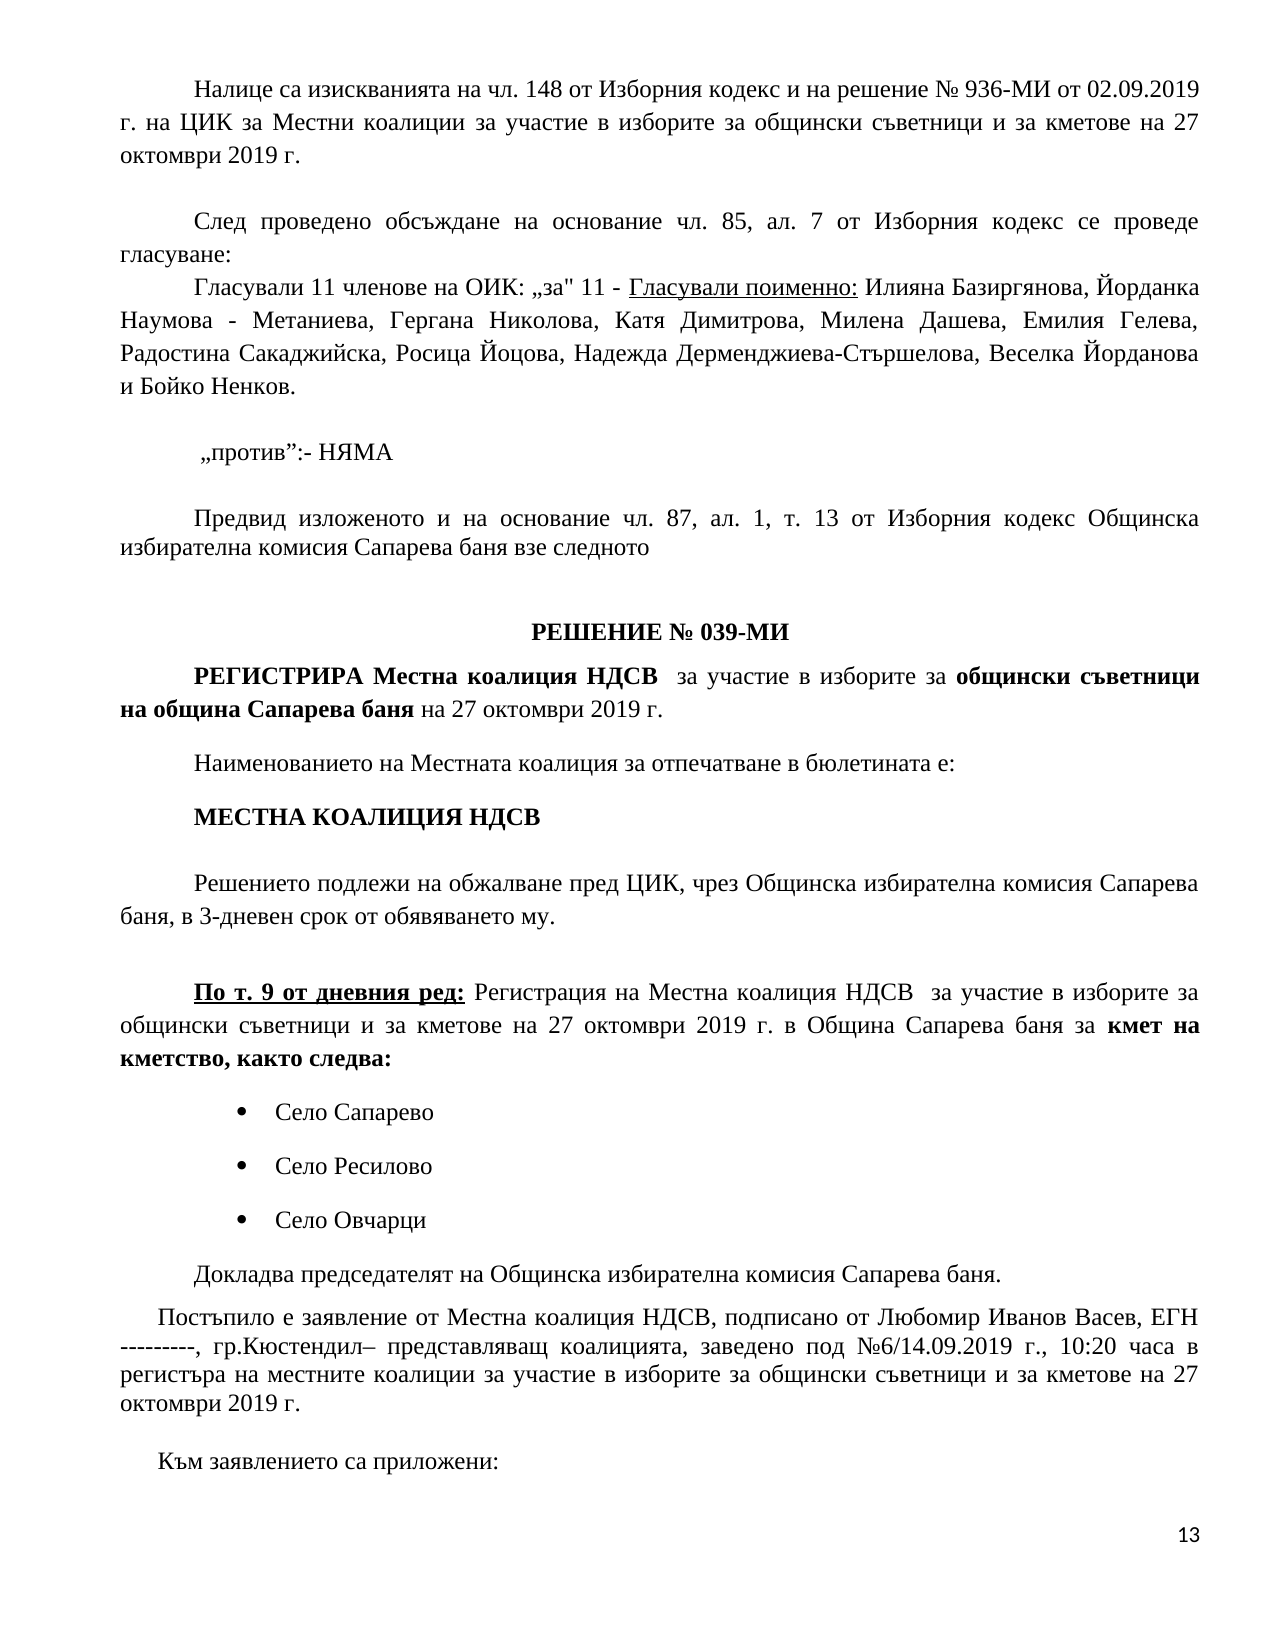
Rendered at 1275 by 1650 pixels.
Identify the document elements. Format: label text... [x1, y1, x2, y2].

text Решението подлежи на обжалване пред ЦИК, чрез Общинска избирателна комисия Сапарева баня, в 3-дневен срок от обявяването му. [120, 868, 1200, 929]
text РЕГИСТРИРА Местна коалиция НДСВ за участие в изборите за общински съветници на община Сапарева баня на 27 октомври 2019 г. [120, 661, 1200, 723]
text „против”:- НЯМА [120, 437, 1200, 466]
text РЕШЕНИЕ № 039-МИ [120, 617, 1200, 646]
text Гласували 11 членове на ОИК: „за" 11 - Гласували поименно: Илияна Базиргянова, Йорданка Наумова - Метаниева, Гергана Николова, Катя Димитрова, Милена Дашева, Емилия Гелева, Радостина Сакаджийска, Росица Йоцова, Надежда Дерменджиева-Стършелова, Веселка Йорданова и Бойко Ненков. [120, 272, 1200, 400]
text Налице са изискванията на чл. 148 от Изборния кодекс и на решение № 936-МИ от 02.09.2019 г. на ЦИК за Местни коалиции за участие в изборите за общински съветници и за кметове на 27 октомври 2019 г. [120, 74, 1200, 168]
text Докладва председателят на Общинска избирателна комисия Сапарева баня. [120, 1259, 1200, 1287]
text Към заявлението са приложени: [120, 1446, 1200, 1474]
text След проведено обсъждане на основание чл. 85, ал. 7 от Изборния кодекс се проведе гласуване: [120, 206, 1200, 268]
text Предвид изложеното и на основание чл. 87, ал. 1, т. 13 от Изборния кодекс Общинска избирателна комисия Сапарева баня взе следното [120, 503, 1200, 561]
list Село Сапарево [237, 1097, 1200, 1126]
text МЕСТНА КОАЛИЦИЯ НДСВ [120, 802, 1200, 830]
list Село Ресилово [237, 1151, 1200, 1180]
list Село Овчарци [237, 1205, 1200, 1233]
text По т. 9 от дневния ред: Регистрация на Местна коалиция НДСВ за участие в изборите за общински съветници и за кметове на 27 октомври 2019 г. в Община Сапарева баня за кмет на кметство, както следва: [120, 977, 1200, 1072]
text Постъпило е заявление от Местна коалиция НДСВ, подписано от Любомир Иванов Васев, ЕГН ---------, гр.Кюстендил– представляващ коалицията, заведено под №6/14.09.2019 г., 10:20 часа в регистъра на местните коалиции за участие в изборите за общински съветници и за кметове на 27 октомври 2019 г. [120, 1302, 1200, 1417]
text Наименованието на Местната коалиция за отпечатване в бюлетината е: [120, 748, 1200, 777]
